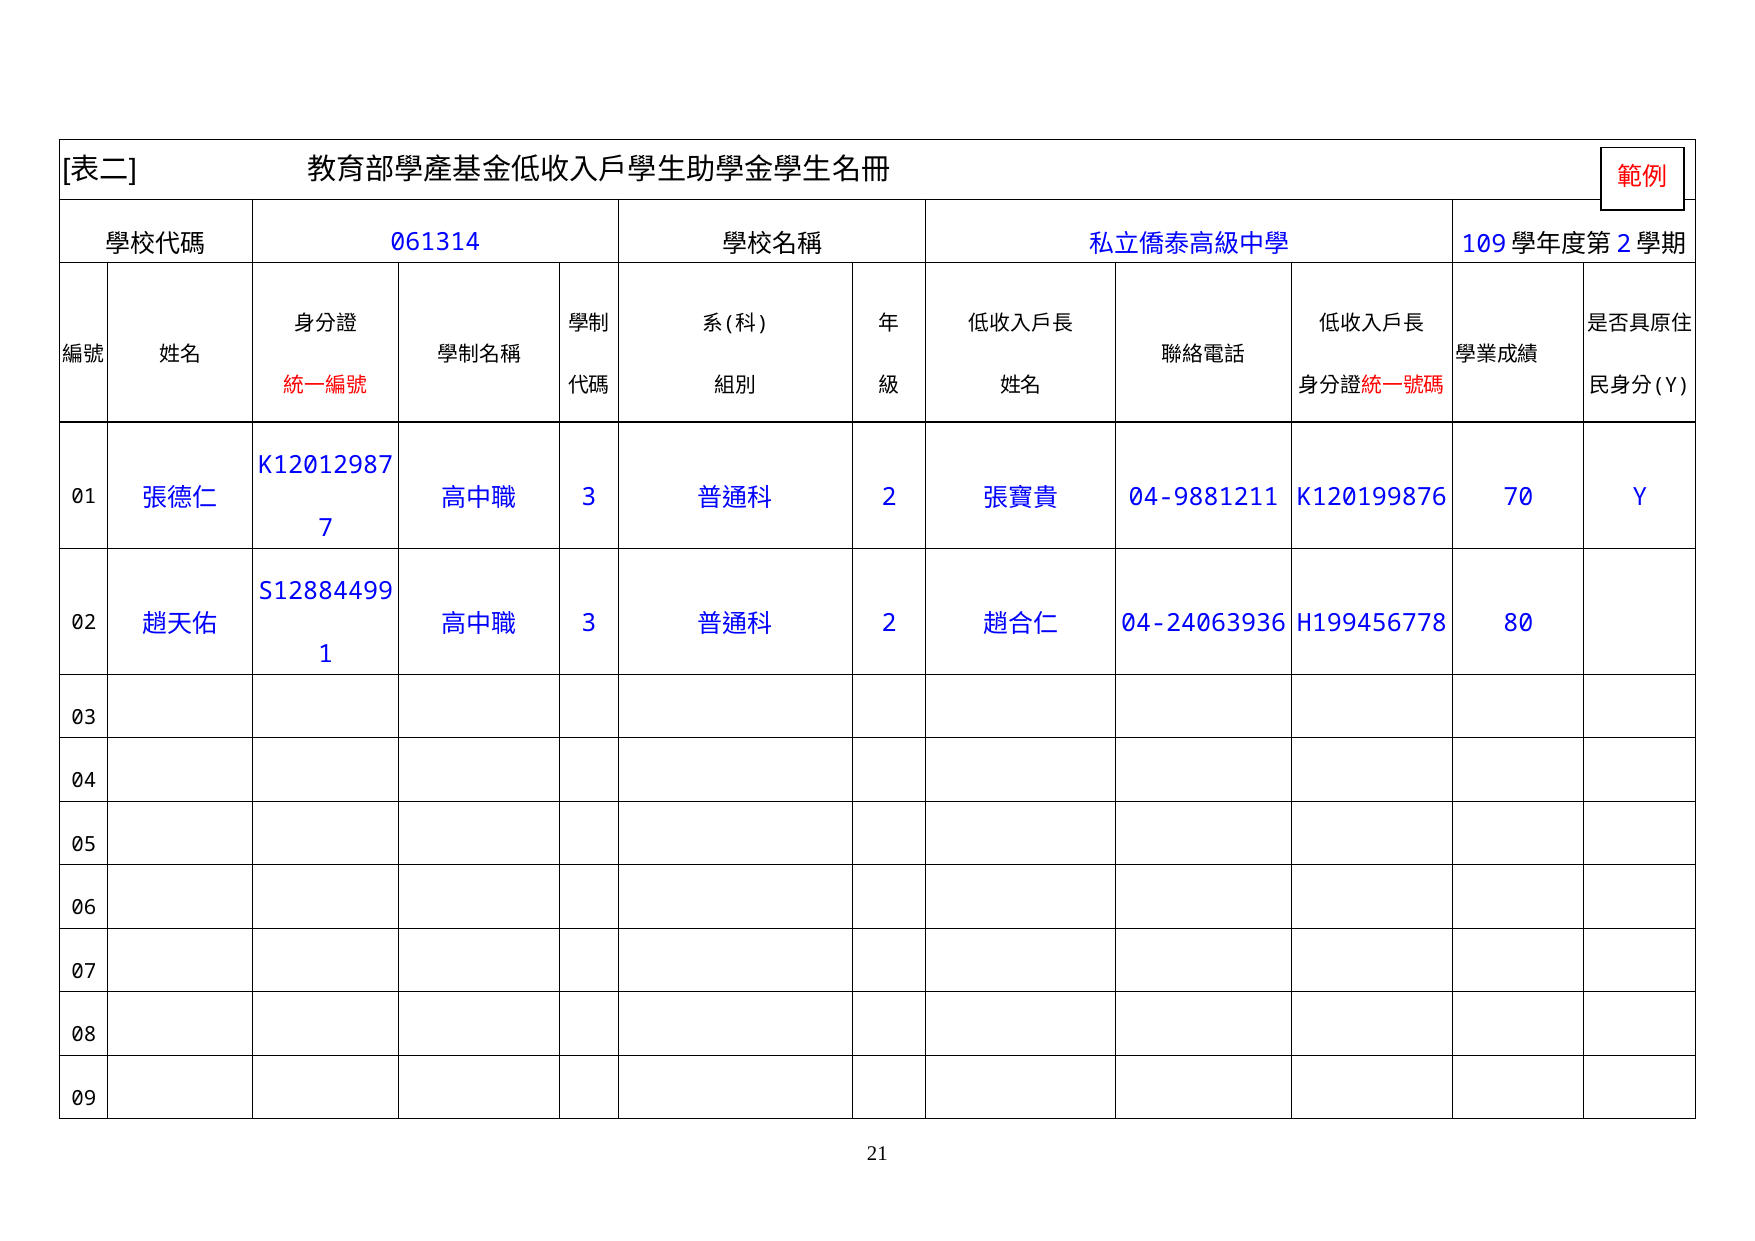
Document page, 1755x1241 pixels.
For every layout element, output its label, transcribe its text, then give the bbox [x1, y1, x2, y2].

table_cell [253, 992, 398, 1055]
table_cell 高中職 [399, 549, 559, 673]
table_cell [1292, 1056, 1452, 1118]
table_cell [853, 802, 925, 864]
table_cell [926, 738, 1115, 801]
table_cell 08 [60, 992, 107, 1055]
table_cell [619, 675, 852, 737]
table_cell [619, 929, 852, 991]
table_cell 年 級 [853, 263, 925, 421]
table_cell [1584, 675, 1695, 737]
table_cell 身分證 統一編號 [253, 263, 398, 421]
table_cell 普通科 [619, 423, 852, 547]
table_cell [108, 1056, 252, 1118]
table_cell S128844991 [253, 549, 398, 673]
table_cell [853, 1056, 925, 1118]
table_cell [619, 992, 852, 1055]
table_cell 109學年度第2學期 [1453, 200, 1695, 262]
table_cell 05 [60, 802, 107, 864]
table_cell [1292, 992, 1452, 1055]
table_cell [1453, 865, 1583, 928]
table_cell [399, 802, 559, 864]
table_cell 私立僑泰高級中學 [926, 200, 1452, 262]
table_cell [619, 802, 852, 864]
table_cell [1584, 929, 1695, 991]
table_cell [1584, 738, 1695, 801]
table_cell [1453, 675, 1583, 737]
table_cell [926, 675, 1115, 737]
table_header [表二] 教育部學產基金低收入戶學生助學金學生名冊 [60, 140, 1695, 198]
table_cell [1292, 865, 1452, 928]
table_cell 張寶貴 [926, 423, 1115, 547]
table_cell 04-24063936 [1116, 549, 1291, 673]
table_cell [399, 675, 559, 737]
table_cell 系(科) 組別 [619, 263, 852, 421]
table_cell [560, 992, 618, 1055]
table_cell 是否具原住民身分(Y) [1584, 263, 1695, 421]
table_cell [399, 865, 559, 928]
table_cell [1292, 675, 1452, 737]
table_cell [253, 802, 398, 864]
table_cell 07 [60, 929, 107, 991]
table_cell K120129877 [253, 423, 398, 547]
table_cell [108, 802, 252, 864]
table_cell [1292, 738, 1452, 801]
table_cell [399, 929, 559, 991]
table_cell [399, 992, 559, 1055]
table_cell [1453, 802, 1583, 864]
table_cell 02 [60, 549, 107, 673]
table_cell 學制代碼 [560, 263, 618, 421]
table_cell 學制名稱 [399, 263, 559, 421]
table_cell [926, 802, 1115, 864]
table_cell [399, 738, 559, 801]
table_cell 80 [1453, 549, 1583, 673]
table_cell [1116, 992, 1291, 1055]
table_cell [108, 865, 252, 928]
table_cell [1116, 738, 1291, 801]
table_cell [926, 1056, 1115, 1118]
table_cell 06 [60, 865, 107, 928]
table_cell [1116, 675, 1291, 737]
table_cell 聯絡電話 [1116, 263, 1291, 421]
table_cell [253, 929, 398, 991]
table_cell [1584, 1056, 1695, 1118]
table_cell [926, 865, 1115, 928]
table_cell [1584, 549, 1695, 673]
table_cell [253, 738, 398, 801]
table_cell [1584, 802, 1695, 864]
table_cell [1116, 865, 1291, 928]
table_cell [108, 675, 252, 737]
table_cell [1584, 865, 1695, 928]
table_cell [619, 865, 852, 928]
table_cell [108, 929, 252, 991]
table_cell 編號 [60, 263, 107, 421]
table_cell 2 [853, 423, 925, 547]
table_cell [1453, 1056, 1583, 1118]
table_cell [853, 675, 925, 737]
table_cell 趙合仁 [926, 549, 1115, 673]
table_cell Y [1584, 423, 1695, 547]
table_cell 2 [853, 549, 925, 673]
table_cell 學校名稱 [619, 200, 925, 262]
table_cell 普通科 [619, 549, 852, 673]
table_cell 學校代碼 [60, 200, 252, 262]
table_cell [619, 738, 852, 801]
table_cell 70 [1453, 423, 1583, 547]
table_cell [1116, 802, 1291, 864]
table_cell [853, 738, 925, 801]
table_cell [108, 992, 252, 1055]
table_cell K120199876 [1292, 423, 1452, 547]
table_cell [399, 1056, 559, 1118]
table_cell 學業成績 [1453, 263, 1583, 421]
table_cell 061314 [253, 200, 618, 262]
table_cell [926, 929, 1115, 991]
table_cell [1453, 992, 1583, 1055]
table_cell [560, 802, 618, 864]
table_cell [1116, 929, 1291, 991]
table_cell [619, 1056, 852, 1118]
table_cell [253, 675, 398, 737]
table_cell 3 [560, 423, 618, 547]
table_cell 03 [60, 675, 107, 737]
table_cell 低收入戶長 姓名 [926, 263, 1115, 421]
table_cell 04 [60, 738, 107, 801]
table_cell [560, 675, 618, 737]
table_cell [253, 865, 398, 928]
table_cell [1116, 1056, 1291, 1118]
table_cell [853, 929, 925, 991]
table_cell 張德仁 [108, 423, 252, 547]
table_cell [560, 738, 618, 801]
table_cell H199456778 [1292, 549, 1452, 673]
table_cell 趙天佑 [108, 549, 252, 673]
table_cell [1292, 802, 1452, 864]
table_cell 09 [60, 1056, 107, 1118]
table_cell 高中職 [399, 423, 559, 547]
table_header [表二] 教育部學產基金低收入戶學生助學金學生名冊 [1602, 148, 1683, 209]
table_cell [853, 865, 925, 928]
table_cell 04-9881211 [1116, 423, 1291, 547]
table_cell [1292, 929, 1452, 991]
table_cell [560, 929, 618, 991]
table_cell 低收入戶長 身分證統一號碼 [1292, 263, 1452, 421]
table_cell [253, 1056, 398, 1118]
table_cell 姓名 [108, 263, 252, 421]
table_cell [1453, 929, 1583, 991]
table_cell [1584, 992, 1695, 1055]
table_cell [560, 1056, 618, 1118]
table_cell [108, 738, 252, 801]
table_cell [560, 865, 618, 928]
table_cell [926, 992, 1115, 1055]
table_cell 3 [560, 549, 618, 673]
table_cell [853, 992, 925, 1055]
table_cell 01 [60, 423, 107, 547]
table_cell [1453, 738, 1583, 801]
